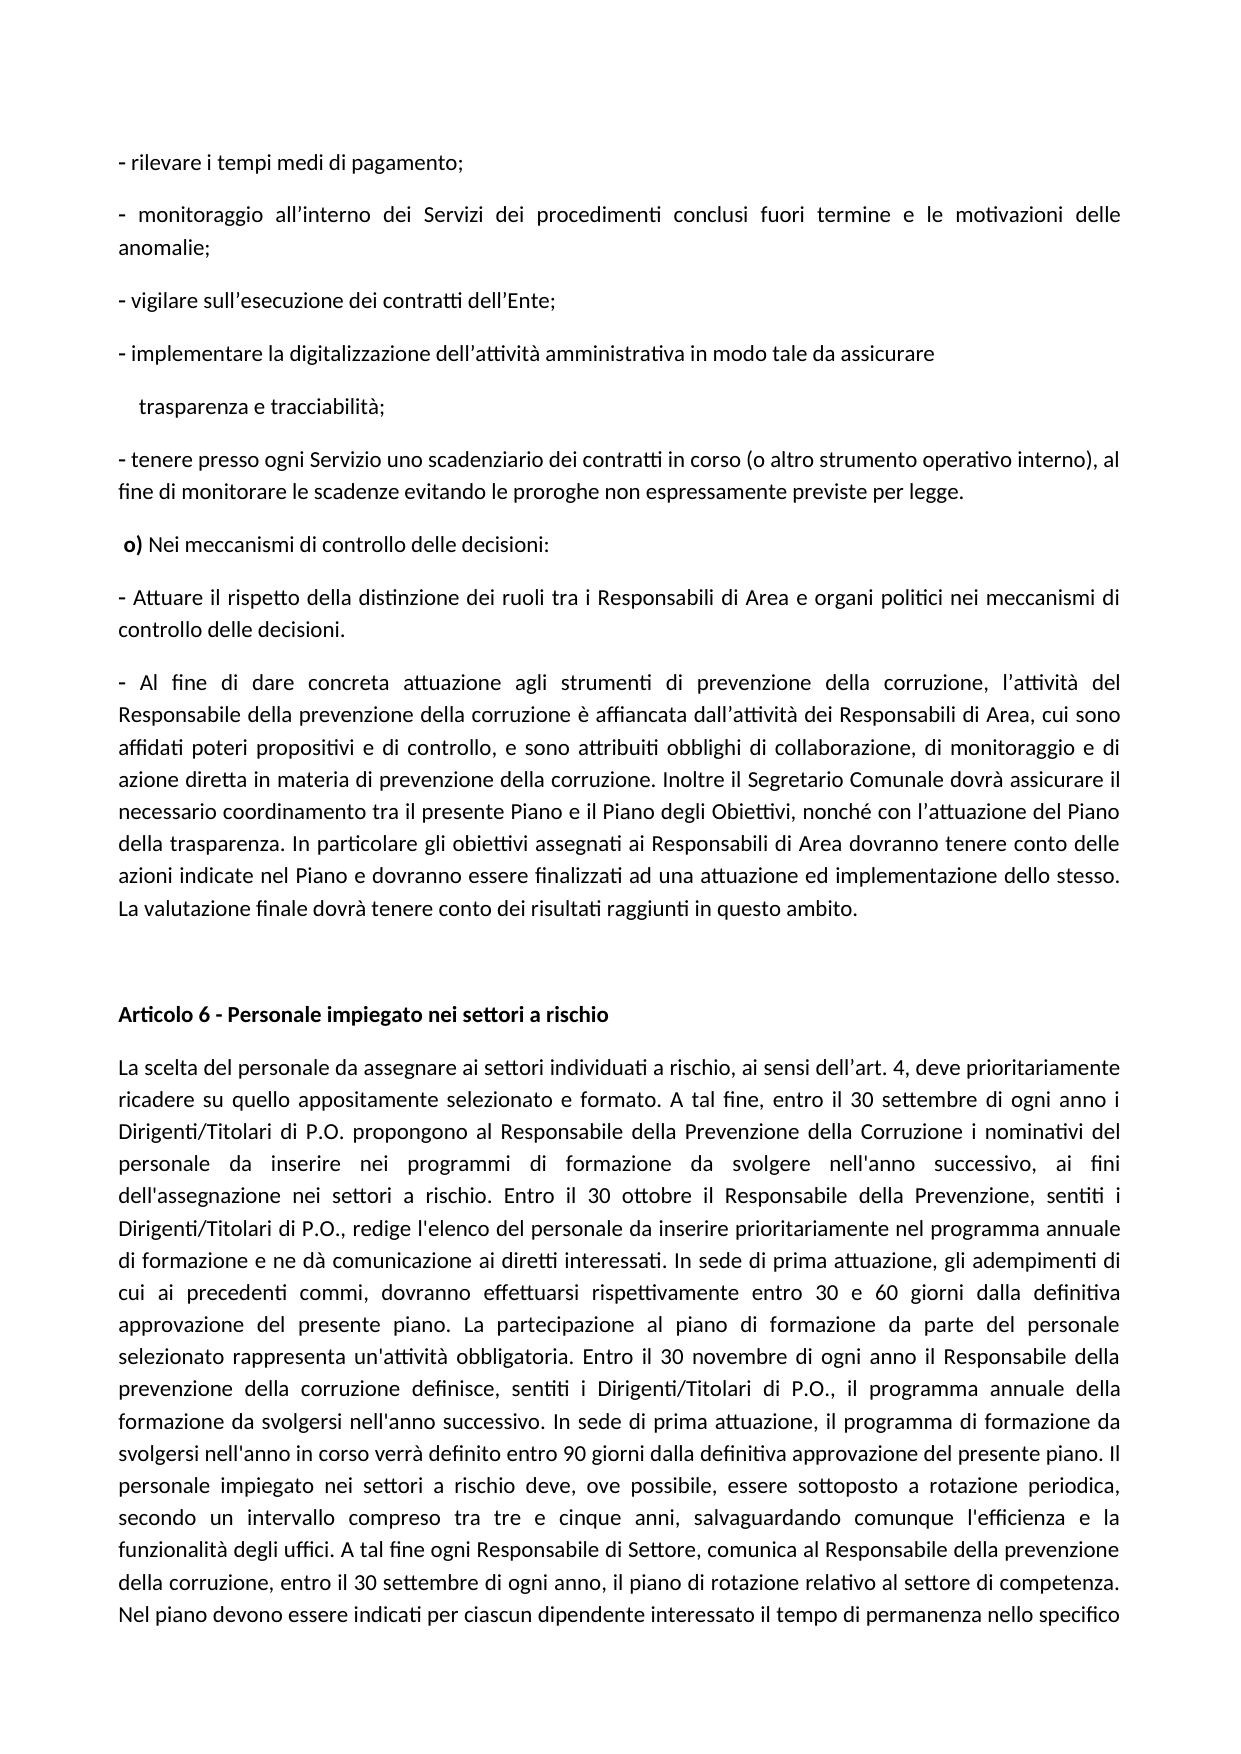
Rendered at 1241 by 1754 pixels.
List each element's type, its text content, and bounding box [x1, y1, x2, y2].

text  monitoraggio all’interno dei Servizi dei procedimenti conclusi fuori termine e le motivazioni delle anomalie; [118, 201, 1122, 261]
text  tenere presso ogni Servizio uno scadenziario dei contratti in corso (o altro strumento operativo interno), al fine di monitorare le scadenze evitando le proroghe non espressamente previste per legge. [118, 445, 1122, 505]
text trasparenza e tracciabilità; [118, 392, 1122, 420]
text  Al fine di dare concreta attuazione agli strumenti di prevenzione della corruzione, l’attività del Responsabile della prevenzione della corruzione è affiancata dall’attività dei Responsabili di Area, cui sono affidati poteri propositivi e di controllo, e sono attribuiti obblighi di collaborazione, di monitoraggio e di azione diretta in materia di prevenzione della corruzione. Inoltre il Segretario Comunale dovrà assicurare il necessario coordinamento tra il presente Piano e il Piano degli Obiettivi, nonché con l’attuazione del Piano della trasparenza. In particolare gli obiettivi assegnati ai Responsabili di Area dovranno tenere conto delle azioni indicate nel Piano e dovranno essere finalizzati ad una attuazione ed implementazione dello stesso. La valutazione finale dovrà tenere conto dei risultati raggiunti in questo ambito. [118, 668, 1122, 922]
text  implementare la digitalizzazione dell’attività amministrativa in modo tale da assicurare [118, 339, 1122, 367]
text  rilevare i tempi medi di pagamento; [118, 148, 1122, 176]
text Articolo 6 - Personale impiegato nei settori a rischio [118, 1000, 1122, 1028]
text  vigilare sull’esecuzione dei contratti dell’Ente; [118, 286, 1122, 314]
text o) Nei meccanismi di controllo delle decisioni: [118, 530, 1122, 558]
text La scelta del personale da assegnare ai settori individuati a rischio, ai sensi dell’art. 4, deve prioritariamente ricadere su quello appositamente selezionato e formato. A tal fine, entro il 30 settembre di ogni anno i Dirigenti/Titolari di P.O. propongono al Responsabile della Prevenzione della Corruzione i nominativi del personale da inserire nei programmi di formazione da svolgere nell'anno successivo, ai fini dell'assegnazione nei settori a rischio. Entro il 30 ottobre il Responsabile della Prevenzione, sentiti i Dirigenti/Titolari di P.O., redige l'elenco del personale da inserire prioritariamente nel programma annuale di formazione e ne dà comunicazione ai diretti interessati. In sede di prima attuazione, gli adempimenti di cui ai precedenti commi, dovranno effettuarsi rispettivamente entro 30 e 60 giorni dalla definitiva approvazione del presente piano. La partecipazione al piano di formazione da parte del personale selezionato rappresenta un'attività obbligatoria. Entro il 30 novembre di ogni anno il Responsabile della prevenzione della corruzione definisce, sentiti i Dirigenti/Titolari di P.O., il programma annuale della formazione da svolgersi nell'anno successivo. In sede di prima attuazione, il programma di formazione da svolgersi nell'anno in corso verrà definito entro 90 giorni dalla definitiva approvazione del presente piano. Il personale impiegato nei settori a rischio deve, ove possibile, essere sottoposto a rotazione periodica, secondo un intervallo compreso tra tre e cinque anni, salvaguardando comunque l'efficienza e la funzionalità degli uffici. A tal fine ogni Responsabile di Settore, comunica al Responsabile della prevenzione della corruzione, entro il 30 settembre di ogni anno, il piano di rotazione relativo al settore di competenza. Nel piano devono essere indicati per ciascun dipendente interessato il tempo di permanenza nello specifico [118, 1053, 1122, 1628]
text  Attuare il rispetto della distinzione dei ruoli tra i Responsabili di Area e organi politici nei meccanismi di controllo delle decisioni. [118, 583, 1122, 643]
